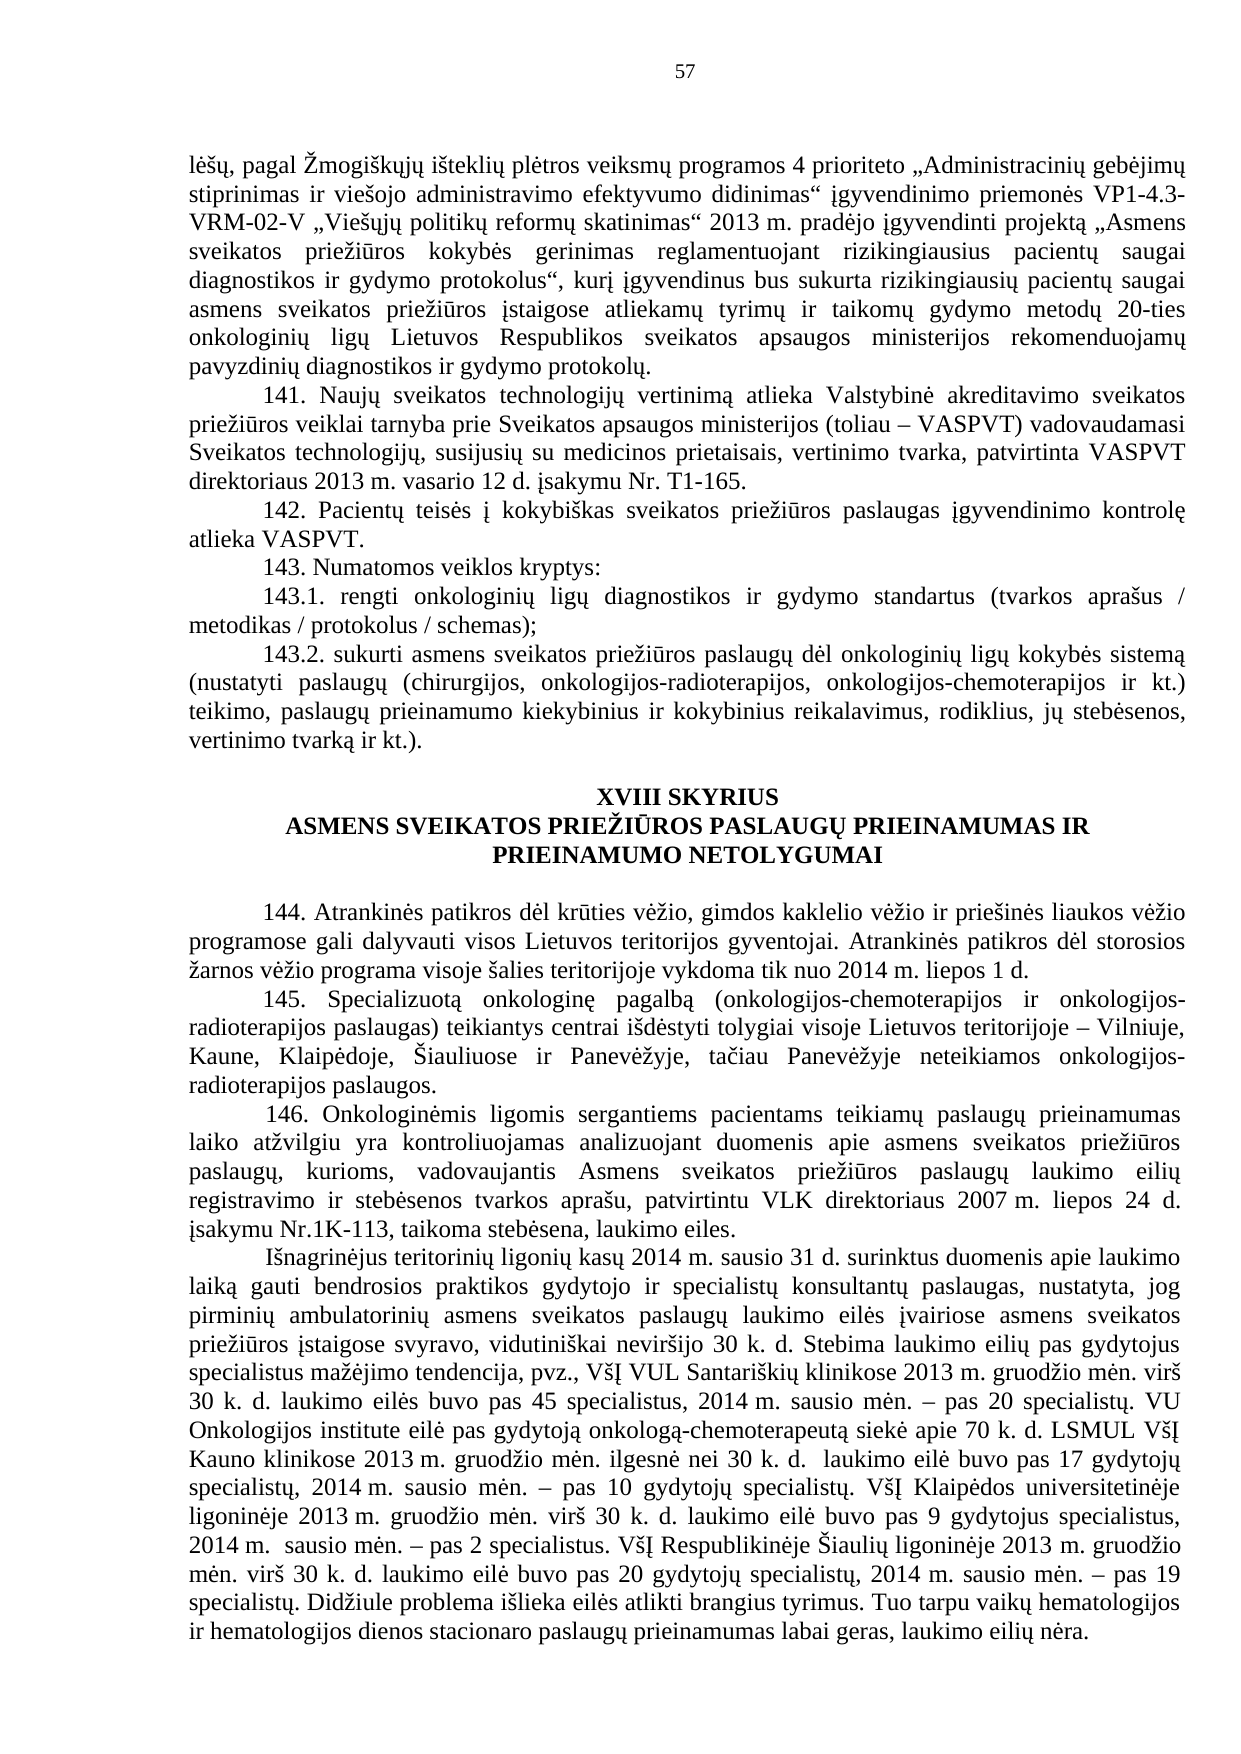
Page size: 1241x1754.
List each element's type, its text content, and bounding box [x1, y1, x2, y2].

text 144. Atrankinės patikros dėl krūties vėžio, gimdos kaklelio vėžio ir priešinės liaukos vėžio programose gali dalyvauti visos Lietuvos teritorijos gyventojai. Atrankinės patikros dėl storosios žarnos vėžio programa visoje šalies teritorijoje vykdoma tik nuo 2014 m. liepos 1 d. [188, 897, 1187, 984]
text 143.1. rengti onkologinių ligų diagnostikos ir gydymo standartus (tvarkos aprašus / metodikas / protokolus / schemas); [188, 581, 1186, 639]
text 143.2. sukurti asmens sveikatos priežiūros paslaugų dėl onkologinių ligų kokybės sistemą (nustatyti paslaugų (chirurgijos, onkologijos-radioterapijos, onkologijos-chemoterapijos ir kt.) teikimo, paslaugų prieinamumo kiekybinius ir kokybinius reikalavimus, rodiklius, jų stebėsenos, vertinimo tvarką ir kt.). [188, 639, 1187, 754]
text 146. Onkologinėmis ligomis sergantiems pacientams teikiamų paslaugų prieinamumas laiko atžvilgiu yra kontroliuojamas analizuojant duomenis apie asmens sveikatos priežiūros paslaugų, kurioms, vadovaujantis Asmens sveikatos priežiūros paslaugų laukimo eilių registravimo ir stebėsenos tvarkos aprašu, patvirtintu VLK direktoriaus 2007 m. liepos 24 d. įsakymu Nr.1K-113, taikoma stebėsena, laukimo eiles. [188, 1099, 1181, 1242]
text Išnagrinėjus teritorinių ligonių kasų 2014 m. sausio 31 d. surinktus duomenis apie laukimo laiką gauti bendrosios praktikos gydytojo ir specialistų konsultantų paslaugas, nustatyta, jog pirminių ambulatorinių asmens sveikatos paslaugų laukimo eilės įvairiose asmens sveikatos priežiūros įstaigose svyravo, vidutiniškai neviršijo 30 k. d. Stebima laukimo eilių pas gydytojus specialistus mažėjimo tendencija, pvz., VšĮ VUL Santariškių klinikose 2013 m. gruodžio mėn. virš 30 k. d. laukimo eilės buvo pas 45 specialistus, 2014 m. sausio mėn. – pas 20 specialistų. VU Onkologijos institute eilė pas gydytoją onkologą-chemoterapeutą siekė apie 70 k. d. LSMUL VšĮ Kauno klinikose 2013 m. gruodžio mėn. ilgesnė nei 30 k. d. laukimo eilė buvo pas 17 gydytojų specialistų, 2014 m. sausio mėn. – pas 10 gydytojų specialistų. VšĮ Klaipėdos universitetinėje ligoninėje 2013 m. gruodžio mėn. virš 30 k. d. laukimo eilė buvo pas 9 gydytojus specialistus, 2014 m. sausio mėn. – pas 2 specialistus. VšĮ Respublikinėje Šiaulių ligoninėje 2013 m. gruodžio mėn. virš 30 k. d. laukimo eilė buvo pas 20 gydytojų specialistų, 2014 m. sausio mėn. – pas 19 specialistų. Didžiule problema išlieka eilės atlikti brangius tyrimus. Tuo tarpu vaikų hematologijos ir hematologijos dienos stacionaro paslaugų prieinamumas labai geras, laukimo eilių nėra. [188, 1242, 1181, 1645]
text XVIII SKYRIUS [188, 782, 1187, 811]
text ASMENS SVEIKATOS PRIEŽIŪROS PASLAUGŲ PRIEINAMUMAS IR PRIEINAMUMO NETOLYGUMAI [188, 811, 1187, 869]
text 142. Pacientų teisės į kokybiškas sveikatos priežiūros paslaugas įgyvendinimo kontrolę atlieka VASPVT. [188, 495, 1186, 552]
text 141. Naujų sveikatos technologijų vertinimą atlieka Valstybinė akreditavimo sveikatos priežiūros veiklai tarnyba prie Sveikatos apsaugos ministerijos (toliau – VASPVT) vadovaudamasi Sveikatos technologijų, susijusių su medicinos prietaisais, vertinimo tvarka, patvirtinta VASPVT direktoriaus 2013 m. vasario 12 d. įsakymu Nr. T1-165. [188, 380, 1186, 495]
text lėšų, pagal Žmogiškųjų išteklių plėtros veiksmų programos 4 prioriteto „Administracinių gebėjimų stiprinimas ir viešojo administravimo efektyvumo didinimas“ įgyvendinimo priemonės VP1-4.3-VRM-02-V „Viešųjų politikų reformų skatinimas“ 2013 m. pradėjo įgyvendinti projektą „Asmens sveikatos priežiūros kokybės gerinimas reglamentuojant rizikingiausius pacientų saugai diagnostikos ir gydymo protokolus“, kurį įgyvendinus bus sukurta rizikingiausių pacientų saugai asmens sveikatos priežiūros įstaigose atliekamų tyrimų ir taikomų gydymo metodų 20-ties onkologinių ligų Lietuvos Respublikos sveikatos apsaugos ministerijos rekomenduojamų pavyzdinių diagnostikos ir gydymo protokolų. [188, 150, 1186, 380]
text 143. Numatomos veiklos kryptys: [188, 552, 1186, 581]
text 145. Specializuotą onkologinę pagalbą (onkologijos-chemoterapijos ir onkologijos-radioterapijos paslaugas) teikiantys centrai išdėstyti tolygiai visoje Lietuvos teritorijoje – Vilniuje, Kaune, Klaipėdoje, Šiauliuose ir Panevėžyje, tačiau Panevėžyje neteikiamos onkologijos-radioterapijos paslaugos. [188, 984, 1187, 1099]
